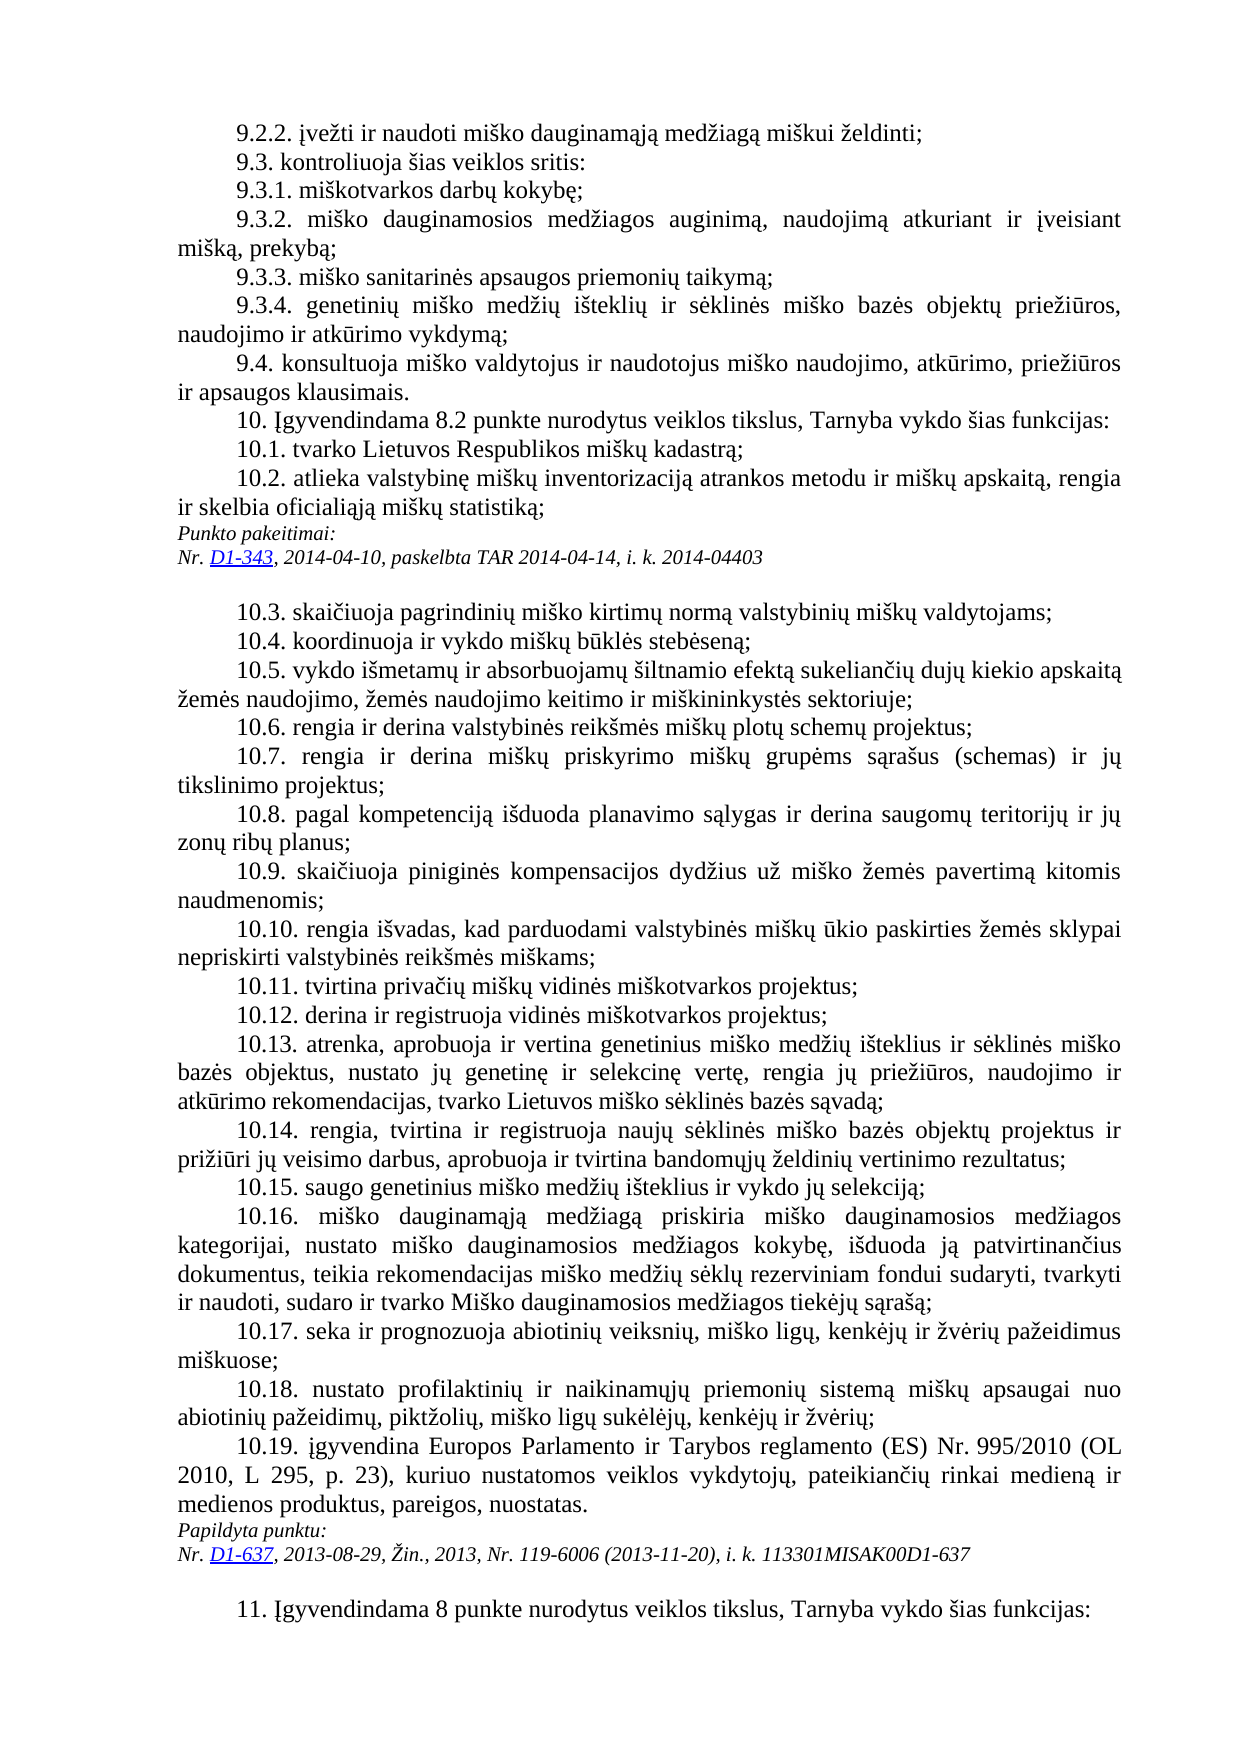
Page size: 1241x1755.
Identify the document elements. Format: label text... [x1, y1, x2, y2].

text 10.8. pagal kompetenciją išduoda planavimo sąlygas ir derina saugomų teritorijų ir jų zonų ribų planus; [177, 799, 1122, 856]
text 9.4. konsultuoja miško valdytojus ir naudotojus miško naudojimo, atkūrimo, priežiūros ir apsaugos klausimais. [177, 348, 1122, 406]
text 9.3. kontroliuoja šias veiklos sritis: [177, 147, 1122, 176]
text 9.3.3. miško sanitarinės apsaugos priemonių taikymą; [177, 262, 1122, 291]
text 10.4. koordinuoja ir vykdo miškų būklės stebėseną; [177, 626, 1122, 655]
text 10.12. derina ir registruoja vidinės miškotvarkos projektus; [177, 1000, 1122, 1029]
text 10.14. rengia, tvirtina ir registruoja naujų sėklinės miško bazės objektų projektus ir prižiūri jų veisimo darbus, aprobuoja ir tvirtina bandomųjų želdinių vertinimo rezultatus; [177, 1115, 1122, 1172]
text 10.13. atrenka, aprobuoja ir vertina genetinius miško medžių išteklius ir sėklinės miško bazės objektus, nustato jų genetinę ir selekcinę vertę, rengia jų priežiūros, naudojimo ir atkūrimo rekomendacijas, tvarko Lietuvos miško sėklinės bazės sąvadą; [177, 1029, 1122, 1115]
text Nr. D1-637, 2013-08-29, Žin., 2013, Nr. 119-6006 (2013-11-20), i. k. 113301MISAK00D1-637 [177, 1542, 1122, 1566]
text 10.11. tvirtina privačių miškų vidinės miškotvarkos projektus; [177, 971, 1122, 1000]
text 9.3.2. miško dauginamosios medžiagos auginimą, naudojimą atkuriant ir įveisiant mišką, prekybą; [177, 204, 1122, 262]
text 10.17. seka ir prognozuoja abiotinių veiksnių, miško ligų, kenkėjų ir žvėrių pažeidimus miškuose; [177, 1316, 1122, 1374]
text Nr. D1-343, 2014-04-10, paskelbta TAR 2014-04-14, i. k. 2014-04403 [177, 545, 1122, 569]
text 10.18. nustato profilaktinių ir naikinamųjų priemonių sistemą miškų apsaugai nuo abiotinių pažeidimų, piktžolių, miško ligų sukėlėjų, kenkėjų ir žvėrių; [177, 1374, 1122, 1431]
text 10.1. tvarko Lietuvos Respublikos miškų kadastrą; [177, 434, 1122, 463]
text 10.5. vykdo išmetamų ir absorbuojamų šiltnamio efektą sukeliančių dujų kiekio apskaitą žemės naudojimo, žemės naudojimo keitimo ir miškininkystės sektoriuje; [177, 655, 1122, 712]
text 10.9. skaičiuoja piniginės kompensacijos dydžius už miško žemės pavertimą kitomis naudmenomis; [177, 856, 1122, 914]
text 10.16. miško dauginamąją medžiagą priskiria miško dauginamosios medžiagos kategorijai, nustato miško dauginamosios medžiagos kokybę, išduoda ją patvirtinančius dokumentus, teikia rekomendacijas miško medžių sėklų rezerviniam fondui sudaryti, tvarkyti ir naudoti, sudaro ir tvarko Miško dauginamosios medžiagos tiekėjų sąrašą; [177, 1201, 1122, 1316]
text 11. Įgyvendindama 8 punkte nurodytus veiklos tikslus, Tarnyba vykdo šias funkcijas: [177, 1594, 1122, 1623]
text 10.10. rengia išvadas, kad parduodami valstybinės miškų ūkio paskirties žemės sklypai nepriskirti valstybinės reikšmės miškams; [177, 914, 1122, 971]
text 9.3.1. miškotvarkos darbų kokybę; [177, 176, 1122, 204]
text 10.7. rengia ir derina miškų priskyrimo miškų grupėms sąrašus (schemas) ir jų tikslinimo projektus; [177, 741, 1122, 799]
text 10.15. saugo genetinius miško medžių išteklius ir vykdo jų selekciją; [177, 1172, 1122, 1201]
text Punkto pakeitimai: [177, 521, 1122, 545]
text 10. Įgyvendindama 8.2 punkte nurodytus veiklos tikslus, Tarnyba vykdo šias funkcijas: [177, 406, 1122, 434]
text 10.2. atlieka valstybinę miškų inventorizaciją atrankos metodu ir miškų apskaitą, rengia ir skelbia oficialiąją miškų statistiką; [177, 463, 1122, 521]
text 10.3. skaičiuoja pagrindinių miško kirtimų normą valstybinių miškų valdytojams; [177, 597, 1122, 626]
text 10.19. įgyvendina Europos Parlamento ir Tarybos reglamento (ES) Nr. 995/2010 (OL 2010, L 295, p. 23), kuriuo nustatomos veiklos vykdytojų, pateikiančių rinkai medieną ir medienos produktus, pareigos, nuostatas. [177, 1431, 1122, 1517]
text Papildyta punktu: [177, 1517, 1122, 1542]
text 9.3.4. genetinių miško medžių išteklių ir sėklinės miško bazės objektų priežiūros, naudojimo ir atkūrimo vykdymą; [177, 291, 1122, 348]
text 10.6. rengia ir derina valstybinės reikšmės miškų plotų schemų projektus; [177, 712, 1122, 741]
text 9.2.2. įvežti ir naudoti miško dauginamąją medžiagą miškui želdinti; [177, 118, 1122, 147]
